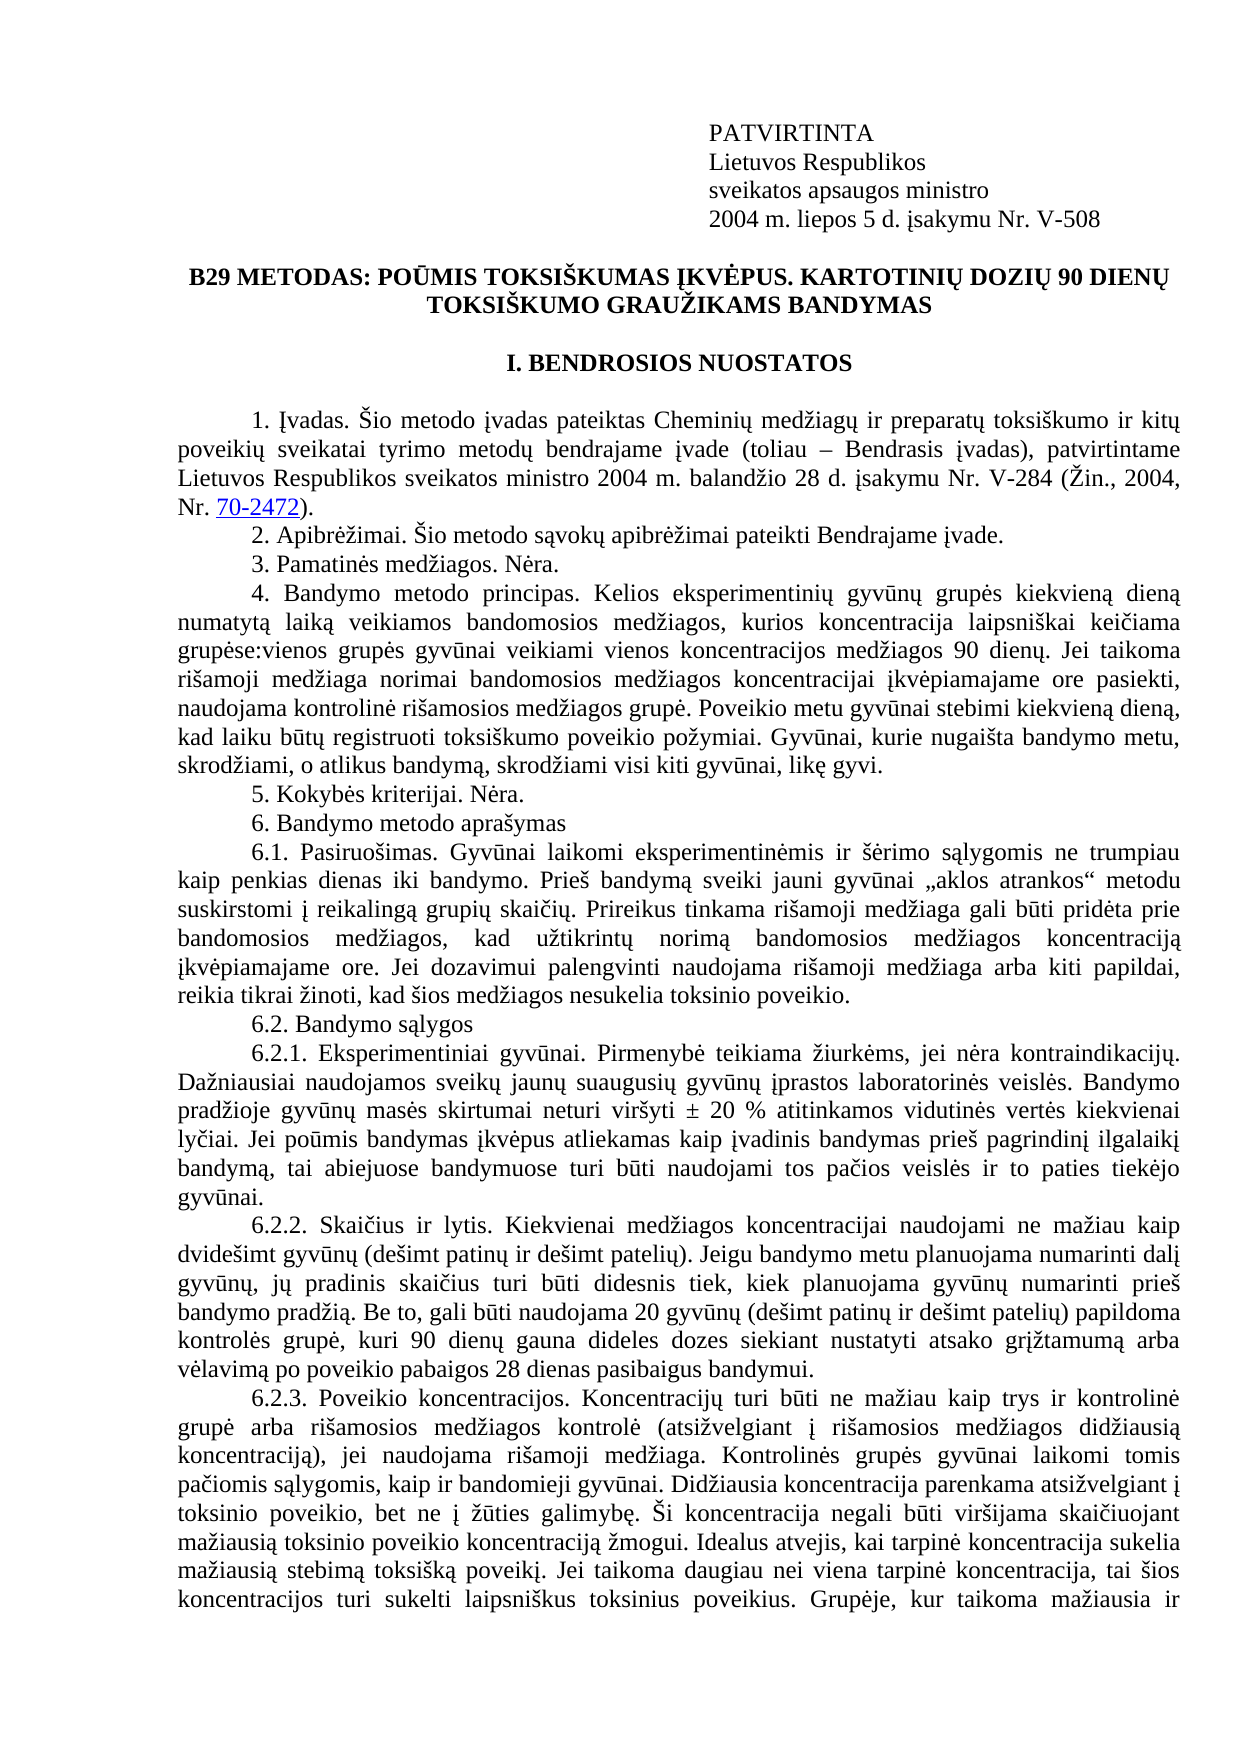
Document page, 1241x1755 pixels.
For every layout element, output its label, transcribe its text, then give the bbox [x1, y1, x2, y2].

text 3. Pamatinės medžiagos. Nėra. [177, 549, 1181, 578]
text sveikatos apsaugos ministro [177, 176, 1181, 204]
text B29 metodas: poūmis toksiškumas ĮKVĖPus. KARTOTINIŲ DOZIŲ 90 DIENŲ TOKSIŠKUMO GRAUŽIKAMS BANDYMAS [177, 262, 1181, 319]
text 6.2.3. Poveikio koncentracijos. Koncentracijų turi būti ne mažiau kaip trys ir kontrolinė grupė arba rišamosios medžiagos kontrolė (atsižvelgiant į rišamosios medžiagos didžiausią koncentraciją), jei naudojama rišamoji medžiaga. Kontrolinės grupės gyvūnai laikomi tomis pačiomis sąlygomis, kaip ir bandomieji gyvūnai. Didžiausia koncentracija parenkama atsižvelgiant į toksinio poveikio, bet ne į žūties galimybę. Ši koncentracija negali būti viršijama skaičiuojant mažiausią toksinio poveikio koncentraciją žmogui. Idealus atvejis, kai tarpinė koncentracija sukelia mažiausią stebimą toksišką poveikį. Jei taikoma daugiau nei viena tarpinė koncentracija, tai šios koncentracijos turi sukelti laipsniškus toksinius poveikius. Grupėje, kur taikoma mažiausia ir [177, 1383, 1181, 1613]
text 6.2. Bandymo sąlygos [177, 1009, 1181, 1038]
text 1. Įvadas. Šio metodo įvadas pateiktas Cheminių medžiagų ir preparatų toksiškumo ir kitų poveikių sveikatai tyrimo metodų bendrajame įvade (toliau – Bendrasis įvadas), patvirtintame Lietuvos Respublikos sveikatos ministro 2004 m. balandžio 28 d. įsakymu Nr. V-284 (Žin., 2004, Nr. 70-2472). [177, 406, 1181, 521]
text 2. Apibrėžimai. Šio metodo sąvokų apibrėžimai pateikti Bendrajame įvade. [177, 521, 1181, 549]
text 2004 m. liepos 5 d. įsakymu Nr. V-508 [177, 204, 1181, 233]
text 5. Kokybės kriterijai. Nėra. [177, 779, 1181, 808]
text I. BENDROSIOS NUOSTATOS [177, 348, 1181, 377]
text 6.2.1. Eksperimentiniai gyvūnai. Pirmenybė teikiama žiurkėms, jei nėra kontraindikacijų. Dažniausiai naudojamos sveikų jaunų suaugusių gyvūnų įprastos laboratorinės veislės. Bandymo pradžioje gyvūnų masės skirtumai neturi viršyti ± 20 % atitinkamos vidutinės vertės kiekvienai lyčiai. Jei poūmis bandymas įkvėpus atliekamas kaip įvadinis bandymas prieš pagrindinį ilgalaikį bandymą, tai abiejuose bandymuose turi būti naudojami tos pačios veislės ir to paties tiekėjo gyvūnai. [177, 1038, 1181, 1211]
text 6.1. Pasiruošimas. Gyvūnai laikomi eksperimentinėmis ir šėrimo sąlygomis ne trumpiau kaip penkias dienas iki bandymo. Prieš bandymą sveiki jauni gyvūnai „aklos atrankos“ metodu suskirstomi į reikalingą grupių skaičių. Prireikus tinkama rišamoji medžiaga gali būti pridėta prie bandomosios medžiagos, kad užtikrintų norimą bandomosios medžiagos koncentraciją įkvėpiamajame ore. Jei dozavimui palengvinti naudojama rišamoji medžiaga arba kiti papildai, reikia tikrai žinoti, kad šios medžiagos nesukelia toksinio poveikio. [177, 837, 1181, 1009]
text Patvirtinta [177, 118, 1181, 147]
text Lietuvos Respublikos [177, 147, 1181, 176]
text 6. Bandymo metodo aprašymas [177, 808, 1181, 837]
text 6.2.2. Skaičius ir lytis. Kiekvienai medžiagos koncentracijai naudojami ne mažiau kaip dvidešimt gyvūnų (dešimt patinų ir dešimt patelių). Jeigu bandymo metu planuojama numarinti dalį gyvūnų, jų pradinis skaičius turi būti didesnis tiek, kiek planuojama gyvūnų numarinti prieš bandymo pradžią. Be to, gali būti naudojama 20 gyvūnų (dešimt patinų ir dešimt patelių) papildoma kontrolės grupė, kuri 90 dienų gauna dideles dozes siekiant nustatyti atsako grįžtamumą arba vėlavimą po poveikio pabaigos 28 dienas pasibaigus bandymui. [177, 1211, 1181, 1383]
text 4. Bandymo metodo principas. Kelios eksperimentinių gyvūnų grupės kiekvieną dieną numatytą laiką veikiamos bandomosios medžiagos, kurios koncentracija laipsniškai keičiama grupėse:vienos grupės gyvūnai veikiami vienos koncentracijos medžiagos 90 dienų. Jei taikoma rišamoji medžiaga norimai bandomosios medžiagos koncentracijai įkvėpiamajame ore pasiekti, naudojama kontrolinė rišamosios medžiagos grupė. Poveikio metu gyvūnai stebimi kiekvieną dieną, kad laiku būtų registruoti toksiškumo poveikio požymiai. Gyvūnai, kurie nugaišta bandymo metu, skrodžiami, o atlikus bandymą, skrodžiami visi kiti gyvūnai, likę gyvi. [177, 578, 1181, 779]
